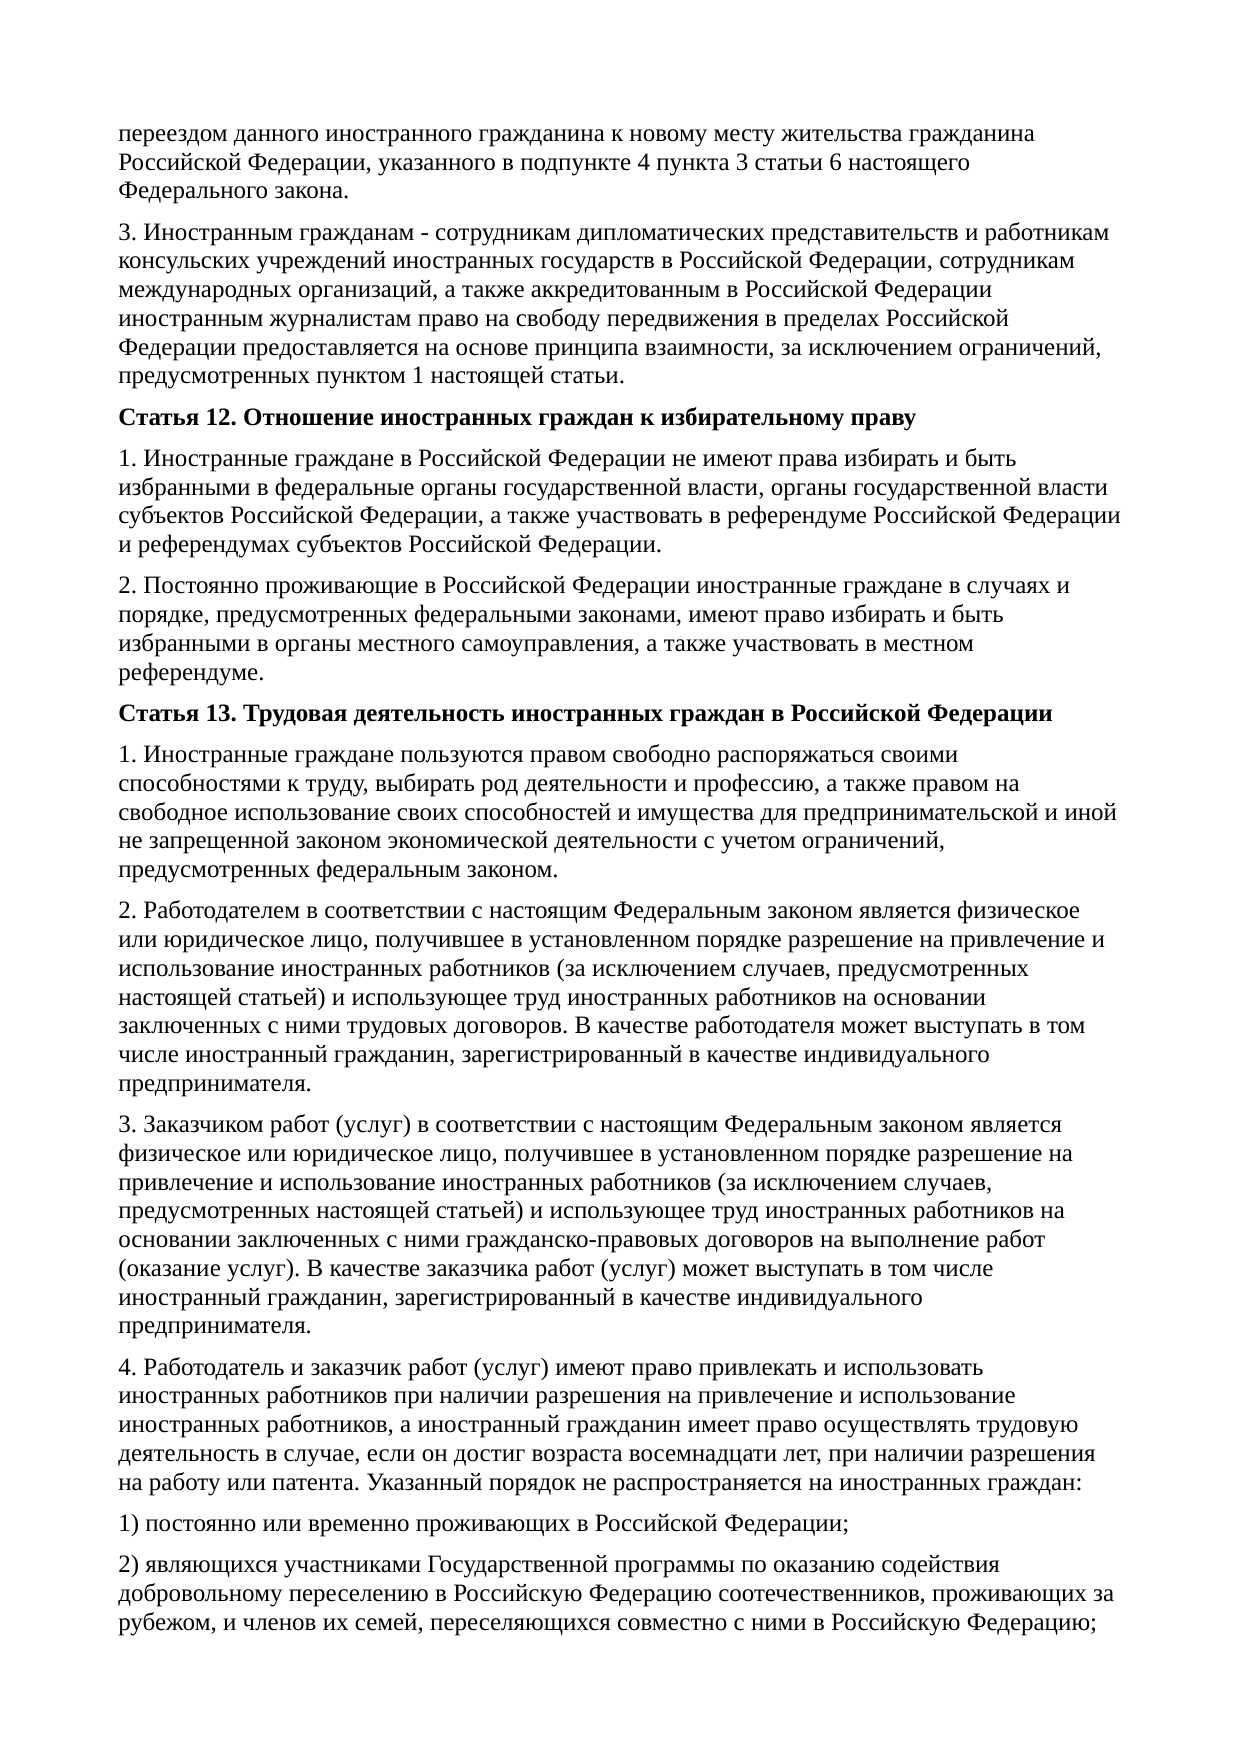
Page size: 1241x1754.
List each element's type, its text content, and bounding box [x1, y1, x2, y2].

text 3. Иностранным гражданам - сотрудникам дипломатических представительств и работникам консульских учреждений иностранных государств в Российской Федерации, сотрудникам международных организаций, а также аккредитованным в Российской Федерации иностранным журналистам право на свободу передвижения в пределах Российской Федерации предоставляется на основе принципа взаимности, за исключением ограничений, предусмотренных пунктом 1 настоящей статьи. [118, 217, 1122, 389]
text 2) являющихся участниками Государственной программы по оказанию содействия добровольному переселению в Российскую Федерацию соотечественников, проживающих за рубежом, и членов их семей, переселяющихся совместно с ними в Российскую Федерацию; [118, 1549, 1122, 1636]
text 1) постоянно или временно проживающих в Российской Федерации; [118, 1508, 1122, 1537]
text 4. Работодатель и заказчик работ (услуг) имеют право привлекать и использовать иностранных работников при наличии разрешения на привлечение и использование иностранных работников, а иностранный гражданин имеет право осуществлять трудовую деятельность в случае, если он достиг возраста восемнадцати лет, при наличии разрешения на работу или патента. Указанный порядок не распространяется на иностранных граждан: [118, 1352, 1122, 1496]
text Статья 13. Трудовая деятельность иностранных граждан в Российской Федерации [118, 698, 1122, 727]
text 2. Постоянно проживающие в Российской Федерации иностранные граждане в случаях и порядке, предусмотренных федеральными законами, имеют право избирать и быть избранными в органы местного самоуправления, а также участвовать в местном референдуме. [118, 571, 1122, 686]
text 3. Заказчиком работ (услуг) в соответствии с настоящим Федеральным законом является физическое или юридическое лицо, получившее в установленном порядке разрешение на привлечение и использование иностранных работников (за исключением случаев, предусмотренных настоящей статьей) и использующее труд иностранных работников на основании заключенных с ними гражданско-правовых договоров на выполнение работ (оказание услуг). В качестве заказчика работ (услуг) может выступать в том числе иностранный гражданин, зарегистрированный в качестве индивидуального предпринимателя. [118, 1109, 1122, 1339]
text Статья 12. Отношение иностранных граждан к избирательному праву [118, 402, 1122, 431]
text 2. Работодателем в соответствии с настоящим Федеральным законом является физическое или юридическое лицо, получившее в установленном порядке разрешение на привлечение и использование иностранных работников (за исключением случаев, предусмотренных настоящей статьей) и использующее труд иностранных работников на основании заключенных с ними трудовых договоров. В качестве работодателя может выступать в том числе иностранный гражданин, зарегистрированный в качестве индивидуального предпринимателя. [118, 896, 1122, 1097]
text 1. Иностранные граждане пользуются правом свободно распоряжаться своими способностями к труду, выбирать род деятельности и профессию, а также правом на свободное использование своих способностей и имущества для предпринимательской и иной не запрещенной законом экономической деятельности с учетом ограничений, предусмотренных федеральным законом. [118, 739, 1122, 883]
text переездом данного иностранного гражданина к новому месту жительства гражданина Российской Федерации, указанного в подпункте 4 пункта 3 статьи 6 настоящего Федерального закона. [118, 118, 1122, 204]
text 1. Иностранные граждане в Российской Федерации не имеют права избирать и быть избранными в федеральные органы государственной власти, органы государственной власти субъектов Российской Федерации, а также участвовать в референдуме Российской Федерации и референдумах субъектов Российской Федерации. [118, 443, 1122, 558]
